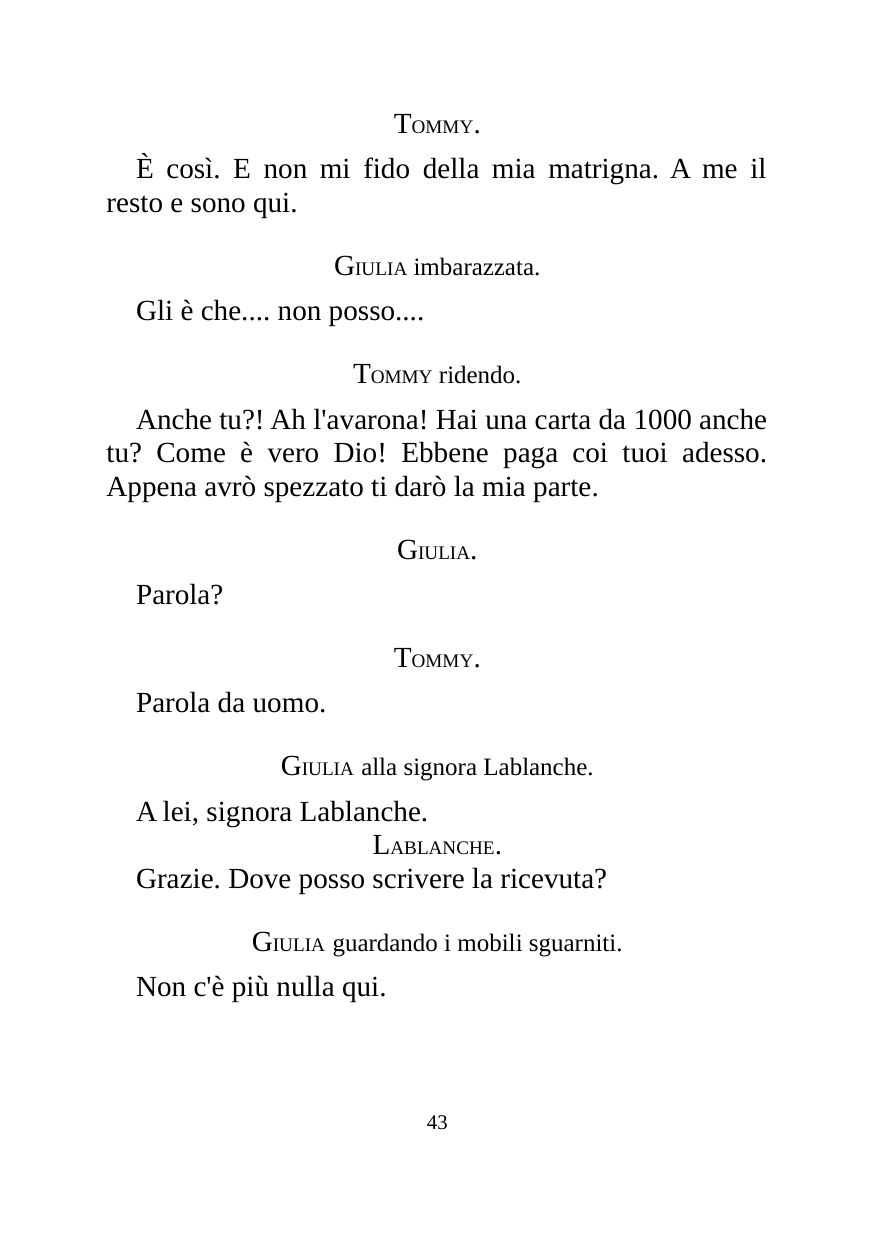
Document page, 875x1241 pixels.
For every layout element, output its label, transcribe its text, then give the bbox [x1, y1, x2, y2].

text Tommy ridendo. [106, 356, 768, 390]
text Anche tu?! Ah l'avarona! Hai una carta da 1000 anche tu? Come è vero Dio! Ebbene paga coi tuoi adesso. Appena avrò spezzato ti darò la mia parte. [106, 402, 768, 502]
text Grazie. Dove posso scrivere la ricevuta? [106, 861, 768, 894]
text È così. E non mi fido della mia matrigna. A me il resto e sono qui. [106, 152, 768, 219]
text Giulia guardando i mobili sguarniti. [106, 924, 768, 957]
text Gli è che.... non posso.... [106, 293, 768, 327]
text Lablanche. [106, 827, 768, 861]
text Non c'è più nulla qui. [106, 969, 768, 1003]
text Parola da uomo. [106, 686, 768, 719]
text Parola? [106, 577, 768, 611]
text Giulia imbarazzata. [106, 248, 768, 282]
text A lei, signora Lablanche. [106, 794, 768, 827]
text Giulia. [106, 532, 768, 565]
text Giulia alla signora Lablanche. [106, 748, 768, 782]
text Tommy. [106, 640, 768, 674]
text Tommy. [106, 106, 768, 140]
